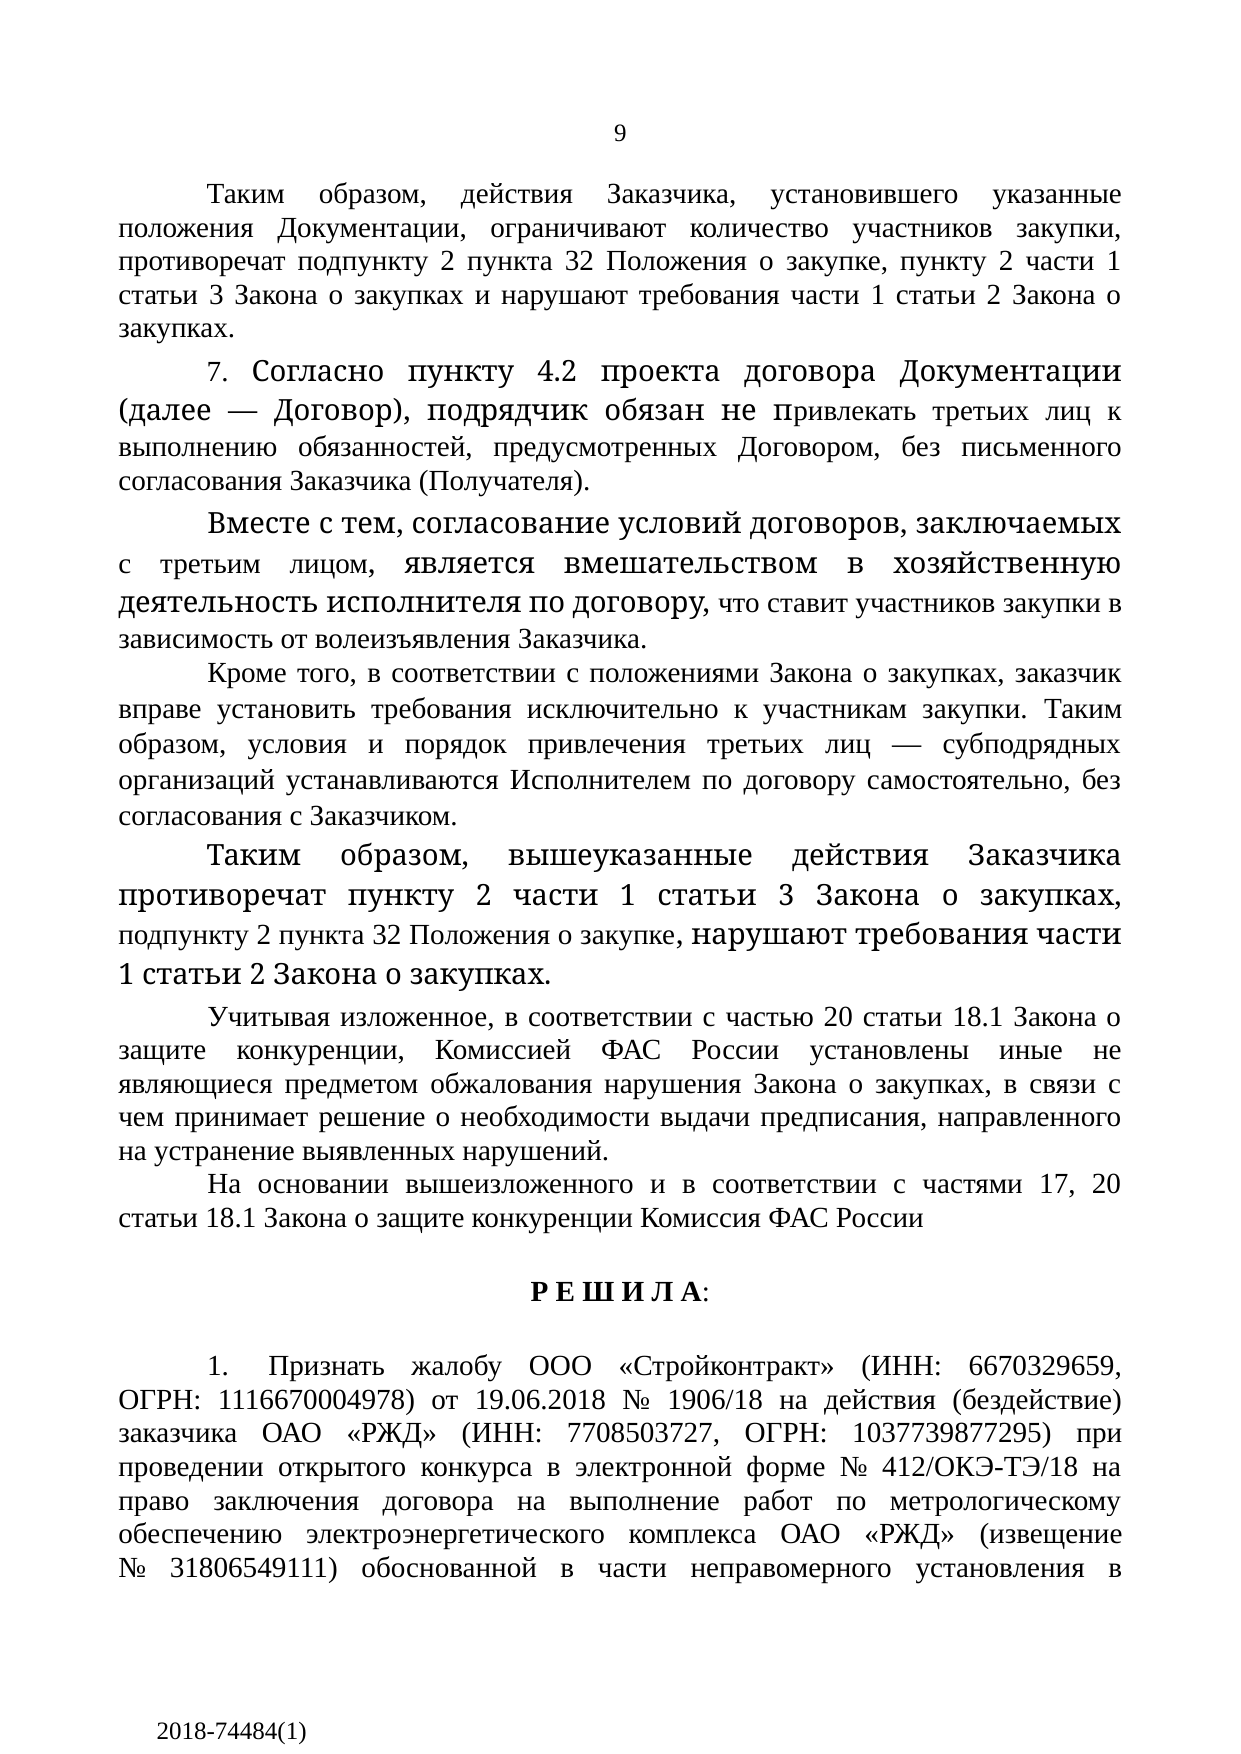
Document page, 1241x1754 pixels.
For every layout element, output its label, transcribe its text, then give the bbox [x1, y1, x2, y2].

text 7. Согласно пункту 4.2 проекта договора Документации (далее — Договор), подрядчик обязан не привлекать третьих лиц к выполнению обязанностей, предусмотренных Договором, без письменного согласования Заказчика (Получателя). [118, 350, 1122, 496]
text Р Е Ш И Л А: [118, 1274, 1122, 1308]
text Таким образом, вышеуказанные действия Заказчика противоречат пункту 2 части 1 статьи 3 Закона о закупках, подпункту 2 пункта 32 Положения о закупке, нарушают требования части 1 статьи 2 Закона о закупках. [118, 834, 1122, 993]
text Таким образом, действия Заказчика, установившего указанные положения Документации, ограничивают количество участников закупки, противоречат подпункту 2 пункта 32 Положения о закупке, пункту 2 части 1 статьи 3 Закона о закупках и нарушают требования части 1 статьи 2 Закона о закупках. [118, 176, 1122, 344]
text Кроме того, в соответствии с положениями Закона о закупках, заказчик вправе установить требования исключительно к участникам закупки. Таким образом, условия и порядок привлечения третьих лиц — субподрядных организаций устанавливаются Исполнителем по договору самостоятельно, без согласования с Заказчиком. [118, 655, 1122, 832]
list Признать жалобу ООО «Стройконтракт» (ИНН: 6670329659, ОГРН: 1116670004978) от 19.06.2018 № 1906/18 на действия (бездействие) заказчика ОАО «РЖД» (ИНН: 7708503727, ОГРН: 1037739877295) при проведении открытого конкурса в электронной форме № 412/ОКЭ-ТЭ/18 на право заключения договора на выполнение работ по метрологическому обеспечению электроэнергетического комплекса ОАО «РЖД» (извещение № 31806549111) обоснованной в части неправомерного установления в [118, 1348, 1122, 1583]
text На основании вышеизложенного и в соответствии с частями 17, 20 статьи 18.1 Закона о защите конкуренции Комиссия ФАС России [118, 1167, 1122, 1234]
text Вместе с тем, согласование условий договоров, заключаемых с третьим лицом, является вмешательством в хозяйственную деятельность исполнителя по договору, что ставит участников закупки в зависимость от волеизъявления Заказчика. [118, 502, 1122, 655]
text Учитывая изложенное, в соответствии с частью 20 статьи 18.1 Закона о защите конкуренции, Комиссией ФАС России установлены иные не являющиеся предметом обжалования нарушения Закона о закупках, в связи с чем принимает решение о необходимости выдачи предписания, направленного на устранение выявленных нарушений. [118, 999, 1122, 1167]
